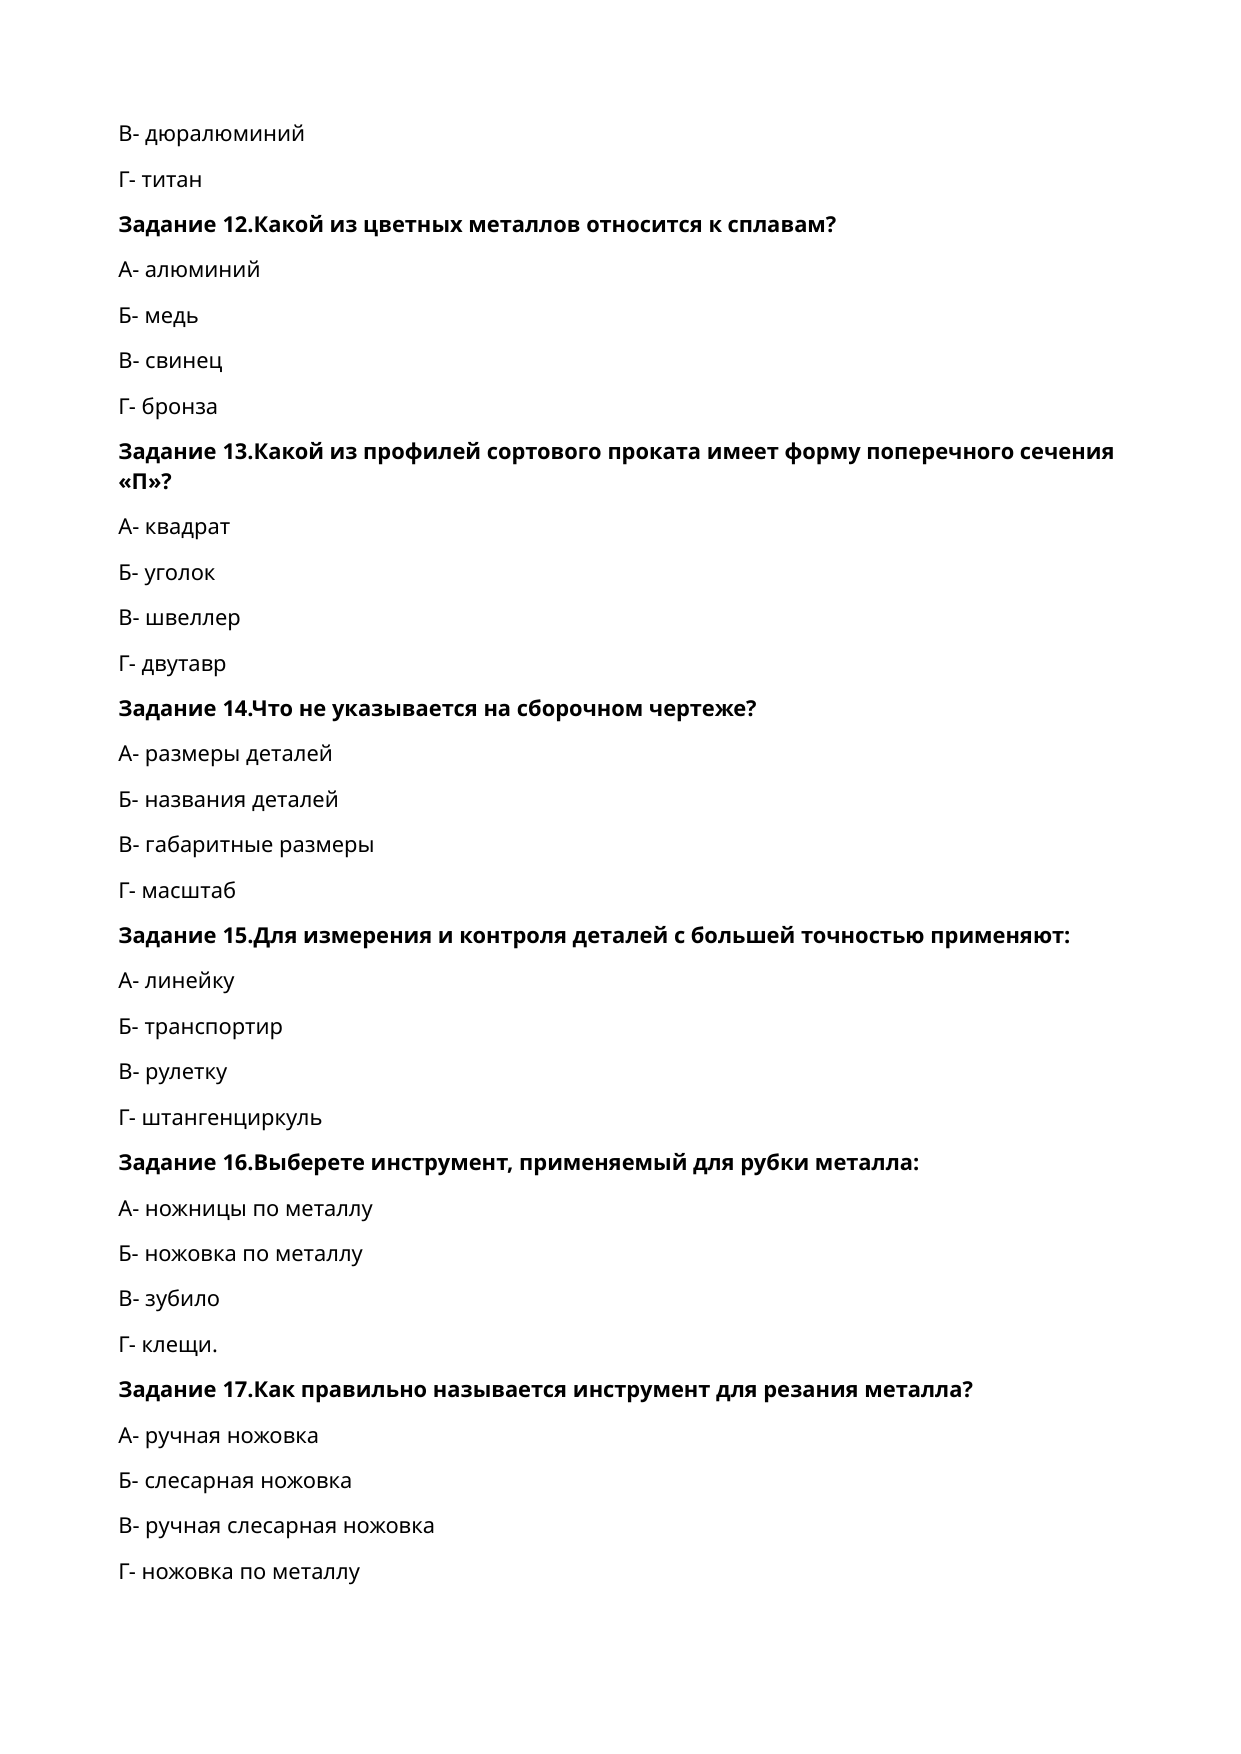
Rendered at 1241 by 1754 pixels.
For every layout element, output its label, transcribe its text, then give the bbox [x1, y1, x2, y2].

text А- линейку [118, 965, 1122, 995]
text А- квадрат [118, 511, 1122, 541]
text Задание 14.Что не указывается на сборочном чертеже? [118, 693, 1122, 723]
text Задание 13.Какой из профилей сортового проката имеет форму поперечного сечения «П»? [118, 436, 1122, 496]
text Г- ножовка по металлу [118, 1556, 1122, 1586]
text Задание 15.Для измерения и контроля деталей с большей точностью применяют: [118, 920, 1122, 950]
text А- ножницы по металлу [118, 1192, 1122, 1222]
text Задание 16.Выберете инструмент, применяемый для рубки металла: [118, 1147, 1122, 1177]
text Б- ножовка по металлу [118, 1238, 1122, 1268]
text Б- названия деталей [118, 784, 1122, 813]
text В- швеллер [118, 602, 1122, 632]
text Б- транспортир [118, 1011, 1122, 1041]
text Г- двутавр [118, 647, 1122, 677]
text В- свинец [118, 345, 1122, 375]
text Б- медь [118, 300, 1122, 329]
text Задание 12.Какой из цветных металлов относится к сплавам? [118, 209, 1122, 239]
text Б- уголок [118, 557, 1122, 586]
text В- ручная слесарная ножовка [118, 1510, 1122, 1540]
text А- размеры деталей [118, 738, 1122, 768]
text Б- слесарная ножовка [118, 1465, 1122, 1495]
text В- рулетку [118, 1056, 1122, 1086]
text В- зубило [118, 1283, 1122, 1313]
text А- ручная ножовка [118, 1419, 1122, 1449]
text А- алюминий [118, 254, 1122, 284]
text Г- клещи. [118, 1329, 1122, 1358]
text Г- масштаб [118, 874, 1122, 904]
text Г- штангенциркуль [118, 1102, 1122, 1131]
text В- дюралюминий [118, 118, 1122, 148]
text Г- бронза [118, 391, 1122, 420]
text Задание 17.Как правильно называется инструмент для резания металла? [118, 1374, 1122, 1404]
text Г- титан [118, 163, 1122, 193]
text В- габаритные размеры [118, 829, 1122, 859]
